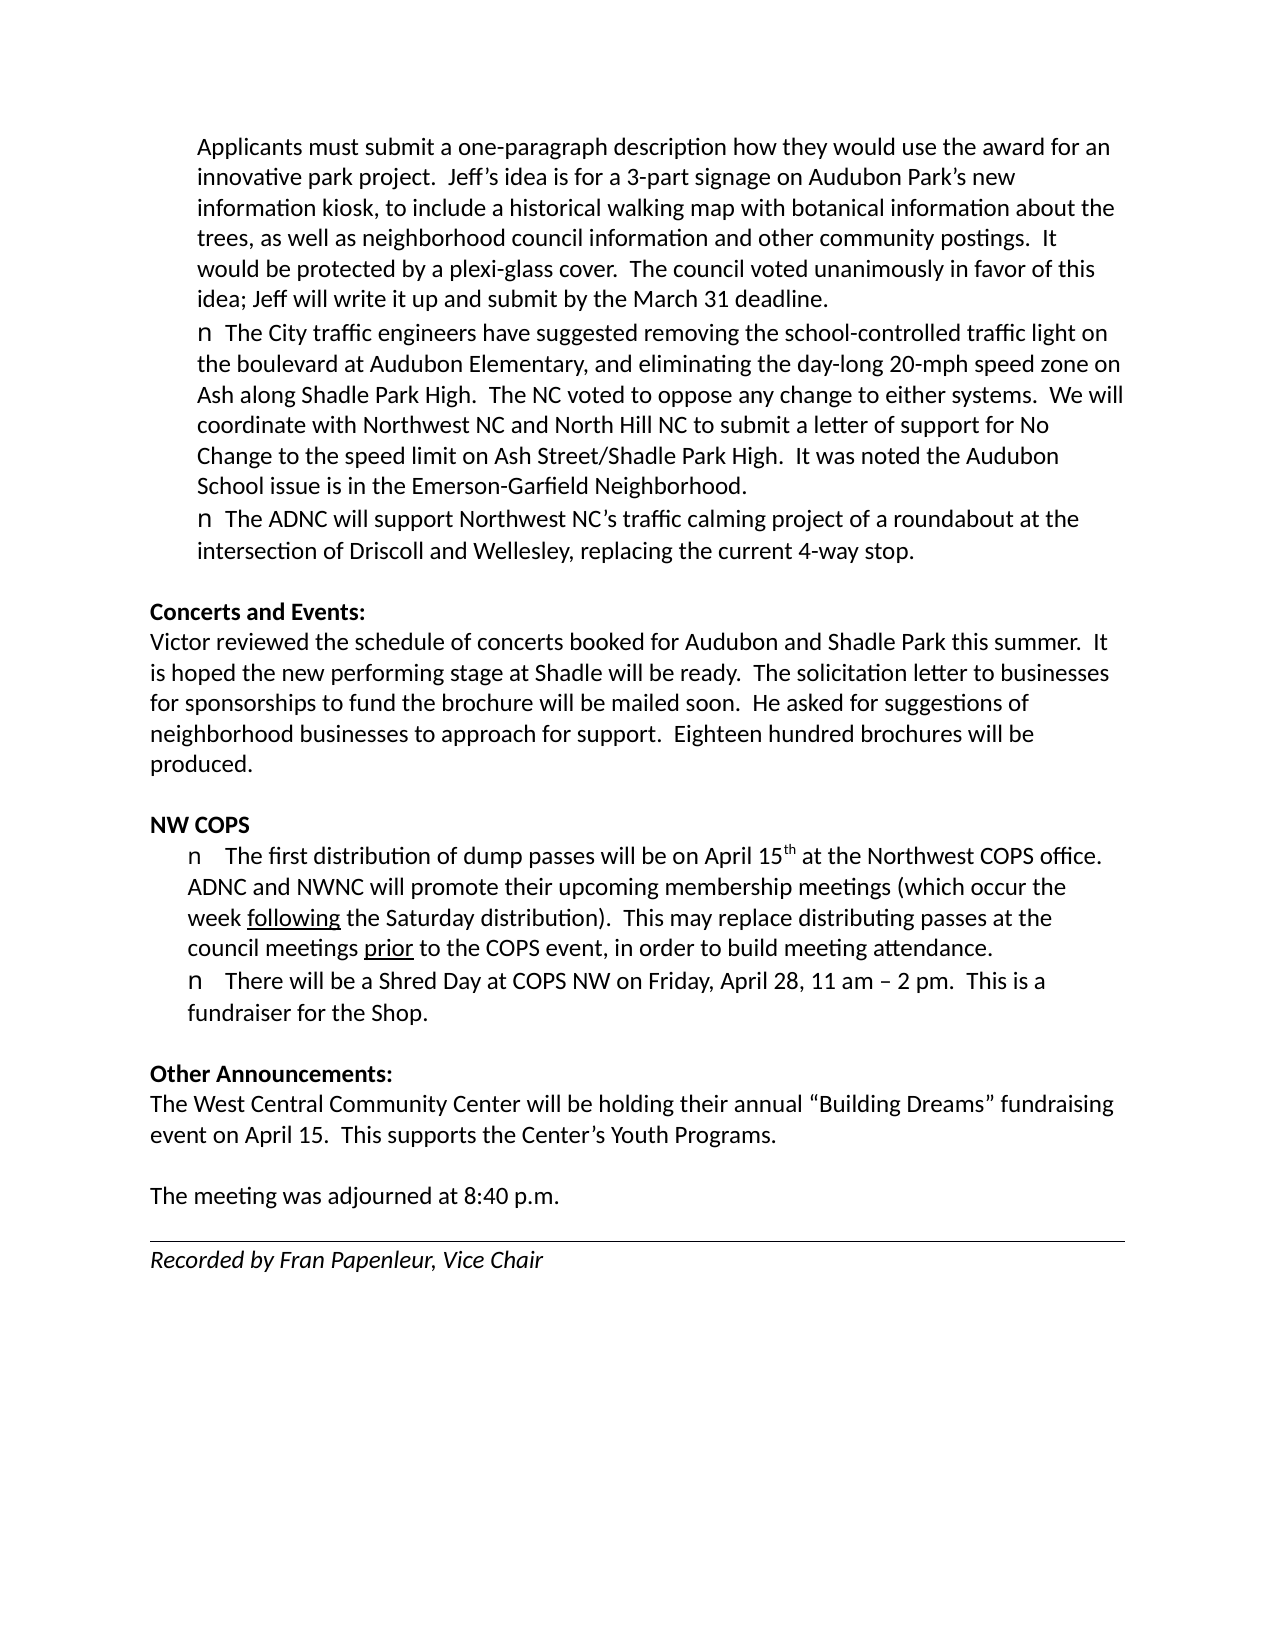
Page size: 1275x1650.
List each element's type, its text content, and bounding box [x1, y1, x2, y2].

text The meeting was adjourned at 8:40 p.m. [150, 1180, 1125, 1211]
text The West Central Community Center will be holding their annual “Building Dreams” fundraising event on April 15. This supports the Center’s Youth Programs. [150, 1088, 1125, 1149]
list Applicants must submit a one-paragraph description how they would use the award for an innovative park project. Jeff’s idea is for a 3-part signage on Audubon Park’s new information kiosk, to include a historical walking map with botanical information about the trees, as well as neighborhood council information and other community postings. It would be protected by a plexi-glass cover. The council voted unanimously in favor of this idea; Jeff will write it up and submit by the March 31 deadline. [197, 131, 1125, 314]
text Victor reviewed the schedule of concerts booked for Audubon and Shadle Park this summer. It is hoped the new performing stage at Shadle will be ready. The solicitation letter to businesses for sponsorships to fund the brochure will be mailed soon. He asked for suggestions of neighborhood businesses to approach for support. Eighteen hundred brochures will be produced. [150, 626, 1125, 779]
list There will be a Shred Day at COPS NW on Friday, April 28, 11 am – 2 pm. This is a fundraiser for the Shop. [187, 963, 1125, 1027]
list The first distribution of dump passes will be on April 15th at the Northwest COPS office. ADNC and NWNC will promote their upcoming membership meetings (which occur the week following the Saturday distribution). This may replace distributing passes at the council meetings prior to the COPS event, in order to build meeting attendance. [187, 840, 1125, 963]
text NW COPS [150, 809, 1125, 840]
text Other Announcements: [150, 1058, 1125, 1088]
text Recorded by Fran Papenleur, Vice Chair [150, 1242, 1125, 1275]
list The ADNC will support Northwest NC’s traffic calming project of a roundabout at the intersection of Driscoll and Wellesley, replacing the current 4-way stop. [197, 501, 1125, 565]
list The City traffic engineers have suggested removing the school-controlled traffic light on the boulevard at Audubon Elementary, and eliminating the day-long 20-mph speed zone on Ash along Shadle Park High. The NC voted to oppose any change to either systems. We will coordinate with Northwest NC and North Hill NC to submit a letter of support for No Change to the speed limit on Ash Street/Shadle Park High. It was noted the Audubon School issue is in the Emerson-Garfield Neighborhood. [197, 314, 1125, 501]
text Concerts and Events: [150, 596, 1125, 626]
